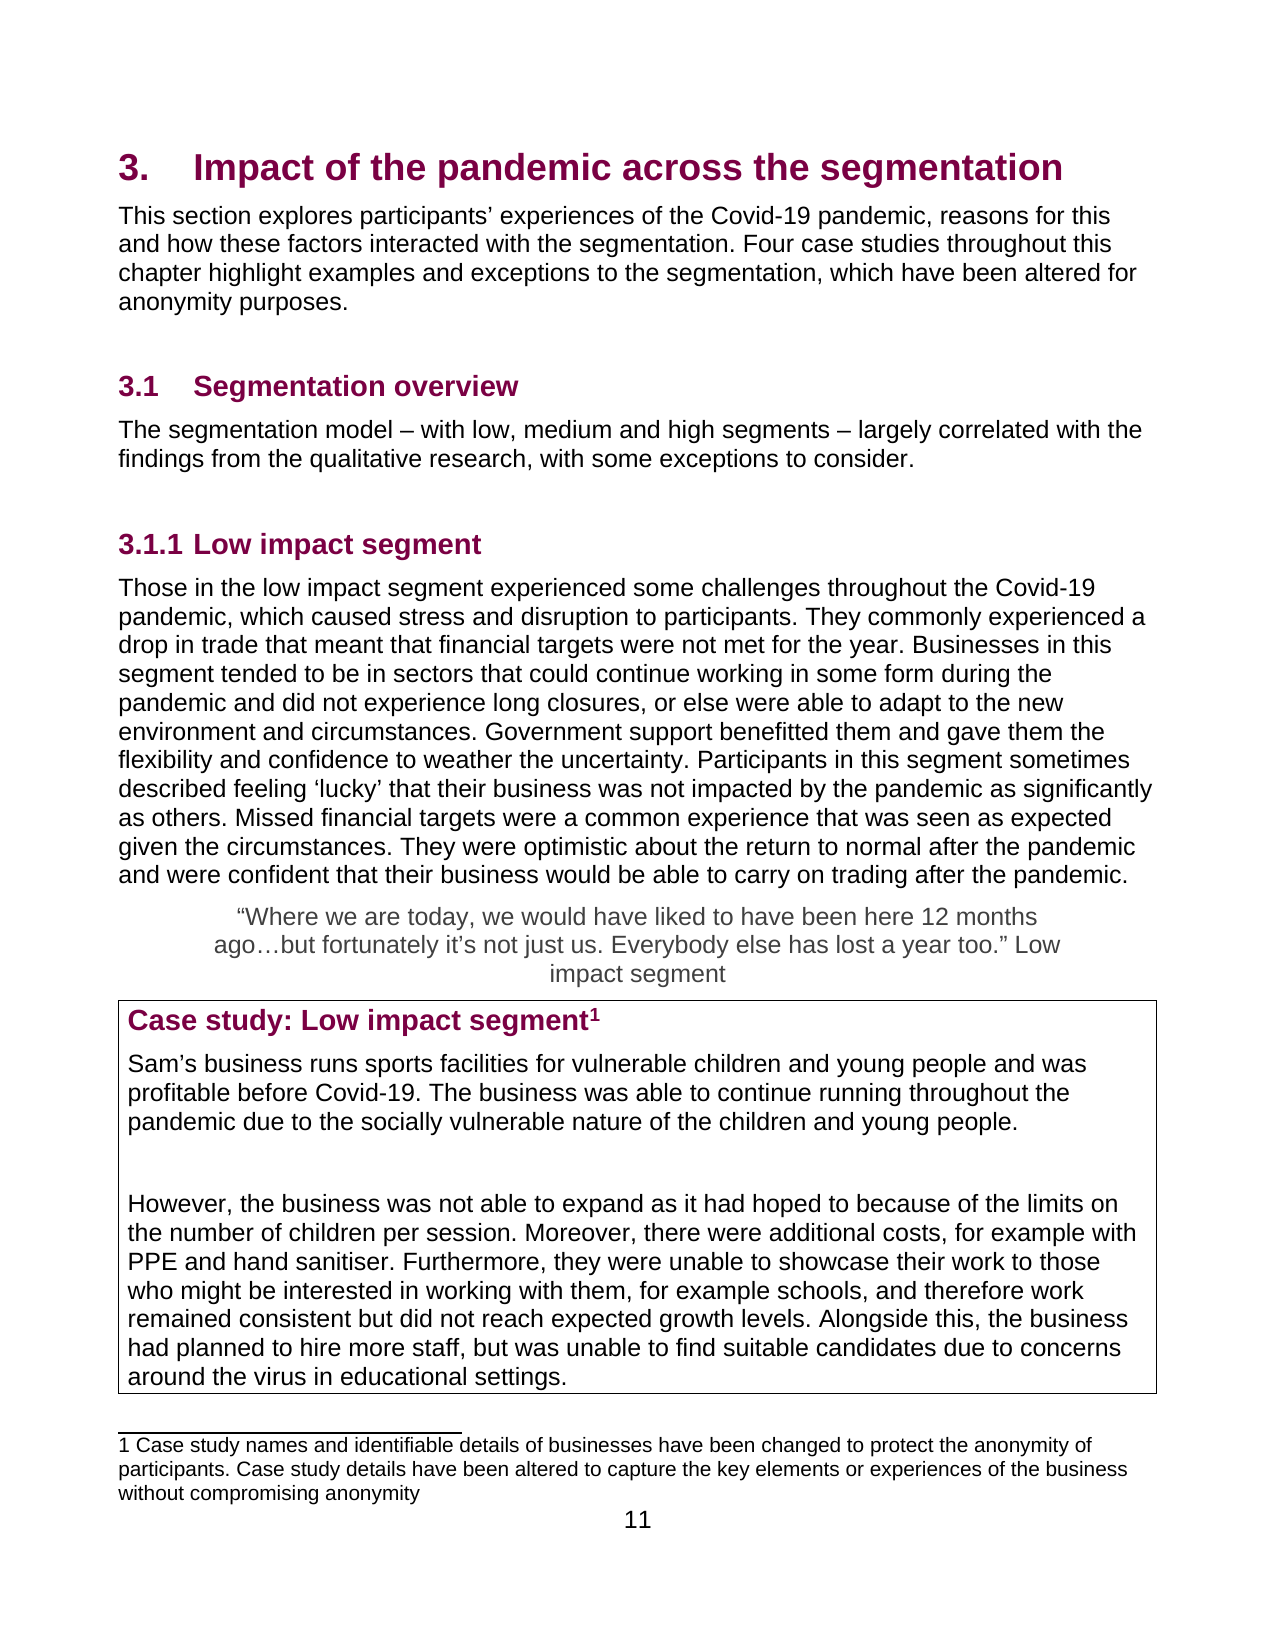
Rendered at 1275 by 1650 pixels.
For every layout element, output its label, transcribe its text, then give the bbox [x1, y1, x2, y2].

subtitle Case study: Low impact segment [119, 1001, 1156, 1037]
subtitle 3. Impact of the pandemic across the segmentation [118, 145, 1157, 188]
text Sam’s business runs sports facilities for vulnerable children and young people and was profitable before Covid-19. The business was able to continue running throughout the pandemic due to the socially vulnerable nature of the children and young people. [119, 1046, 1156, 1136]
text The segmentation model – with low, medium and high segments – largely correlated with the findings from the qualitative research, with some exceptions to consider. [118, 415, 1157, 473]
text Those in the low impact segment experienced some challenges throughout the Covid-19 pandemic, which caused stress and disruption to participants. They commonly experienced a drop in trade that meant that financial targets were not met for the year. Businesses in this segment tended to be in sectors that could continue working in some form during the pandemic and did not experience long closures, or else were able to adapt to the new environment and circumstances. Government support benefitted them and gave them the flexibility and confidence to weather the uncertainty. Participants in this segment sometimes described feeling ‘lucky’ that their business was not impacted by the pandemic as significantly as others. Missed financial targets were a common experience that was seen as expected given the circumstances. They were optimistic about the return to normal after the pandemic and were confident that their business would be able to carry on trading after the pandemic. [118, 573, 1157, 889]
text However, the business was not able to expand as it had hoped to because of the limits on the number of children per session. Moreover, there were additional costs, for example with PPE and hand sanitiser. Furthermore, they were unable to showcase their work to those who might be interested in working with them, for example schools, and therefore work remained consistent but did not reach expected growth levels. Alongside this, the business had planned to hire more staff, but was unable to find suitable candidates due to concerns around the virus in educational settings. [119, 1186, 1156, 1393]
text “Where we are today, we would have liked to have been here 12 months ago…but fortunately it’s not just us. Everybody else has lost a year too.” Low impact segment [208, 901, 1067, 988]
text This section explores participants’ experiences of the Covid-19 pandemic, reasons for this and how these factors interacted with the segmentation. Four case studies throughout this chapter highlight examples and exceptions to the segmentation, which have been altered for anonymity purposes. [118, 201, 1157, 316]
subtitle 3.1.1 Low impact segment [118, 527, 1157, 560]
subtitle 3.1 Segmentation overview [118, 369, 1157, 403]
text Case study names and identifiable details of businesses have been changed to protect the anonymity of participants. Case study details have been altered to capture the key elements or experiences of the business without compromising anonymity [118, 1433, 1157, 1505]
